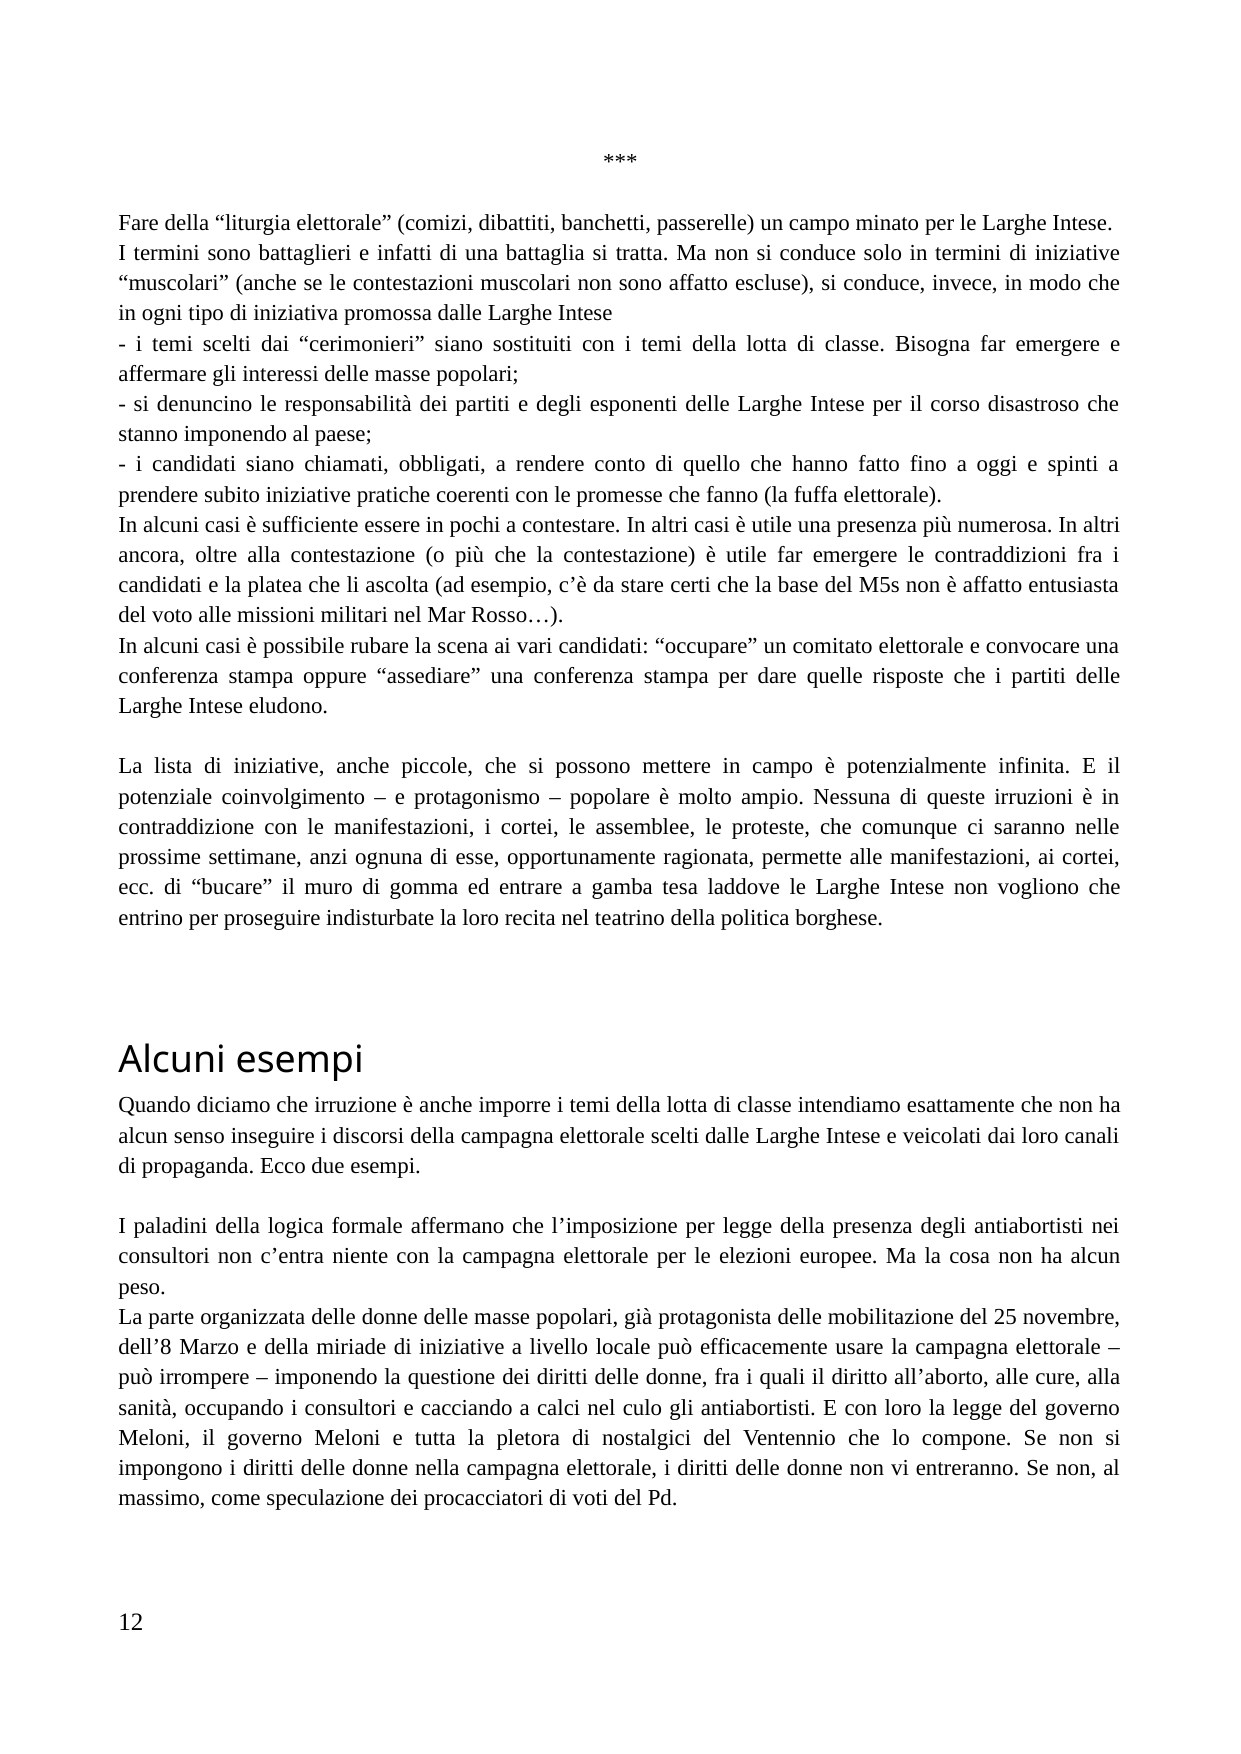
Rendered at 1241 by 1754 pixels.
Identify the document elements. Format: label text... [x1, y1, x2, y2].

text I paladini della logica formale affermano che l’imposizione per legge della presenza degli antiabortisti nei consultori non c’entra niente con la campagna elettorale per le elezioni europee. Ma la cosa non ha alcun peso. [118, 1212, 1122, 1299]
text - si denuncino le responsabilità dei partiti e degli esponenti delle Larghe Intese per il corso disastroso che stanno imponendo al paese; [118, 390, 1122, 447]
text In alcuni casi è possibile rubare la scena ai vari candidati: “occupare” un comitato elettorale e convocare una conferenza stampa oppure “assediare” una conferenza stampa per dare quelle risposte che i partiti delle Larghe Intese eludono. [118, 632, 1122, 718]
text I termini sono battaglieri e infatti di una battaglia si tratta. Ma non si conduce solo in termini di iniziative “muscolari” (anche se le contestazioni muscolari non sono affatto escluse), si conduce, invece, in modo che in ogni tipo di iniziativa promossa dalle Larghe Intese [118, 239, 1122, 326]
text Quando diciamo che irruzione è anche imporre i temi della lotta di classe intendiamo esattamente che non ha alcun senso inseguire i discorsi della campagna elettorale scelti dalle Larghe Intese e veicolati dai loro canali di propaganda. Ecco due esempi. [118, 1091, 1122, 1178]
text *** [118, 148, 1122, 175]
text Alcuni esempi [118, 1033, 1122, 1084]
text In alcuni casi è sufficiente essere in pochi a contestare. In altri casi è utile una presenza più numerosa. In altri ancora, oltre alla contestazione (o più che la contestazione) è utile far emergere le contraddizioni fra i candidati e la platea che li ascolta (ad esempio, c’è da stare certi che la base del M5s non è affatto entusiasta del voto alle missioni militari nel Mar Rosso…). [118, 511, 1122, 628]
text - i temi scelti dai “cerimonieri” siano sostituiti con i temi della lotta di classe. Bisogna far emergere e affermare gli interessi delle masse popolari; [118, 329, 1122, 386]
text - i candidati siano chiamati, obbligati, a rendere conto di quello che hanno fatto fino a oggi e spinti a prendere subito iniziative pratiche coerenti con le promesse che fanno (la fuffa elettorale). [118, 450, 1122, 507]
text La lista di iniziative, anche piccole, che si possono mettere in campo è potenzialmente infinita. E il potenziale coinvolgimento – e protagonismo – popolare è molto ampio. Nessuna di queste irruzioni è in contraddizione con le manifestazioni, i cortei, le assemblee, le proteste, che comunque ci saranno nelle prossime settimane, anzi ognuna di esse, opportunamente ragionata, permette alle manifestazioni, ai cortei, ecc. di “bucare” il muro di gomma ed entrare a gamba tesa laddove le Larghe Intese non vogliono che entrino per proseguire indisturbate la loro recita nel teatrino della politica borghese. [118, 752, 1122, 930]
text La parte organizzata delle donne delle masse popolari, già protagonista delle mobilitazione del 25 novembre, dell’8 Marzo e della miriade di iniziative a livello locale può efficacemente usare la campagna elettorale – può irrompere – imponendo la questione dei diritti delle donne, fra i quali il diritto all’aborto, alle cure, alla sanità, occupando i consultori e cacciando a calci nel culo gli antiabortisti. E con loro la legge del governo Meloni, il governo Meloni e tutta la pletora di nostalgici del Ventennio che lo compone. Se non si impongono i diritti delle donne nella campagna elettorale, i diritti delle donne non vi entreranno. Se non, al massimo, come speculazione dei procacciatori di voti del Pd. [118, 1303, 1122, 1511]
text Fare della “liturgia elettorale” (comizi, dibattiti, banchetti, passerelle) un campo minato per le Larghe Intese. [118, 209, 1122, 235]
